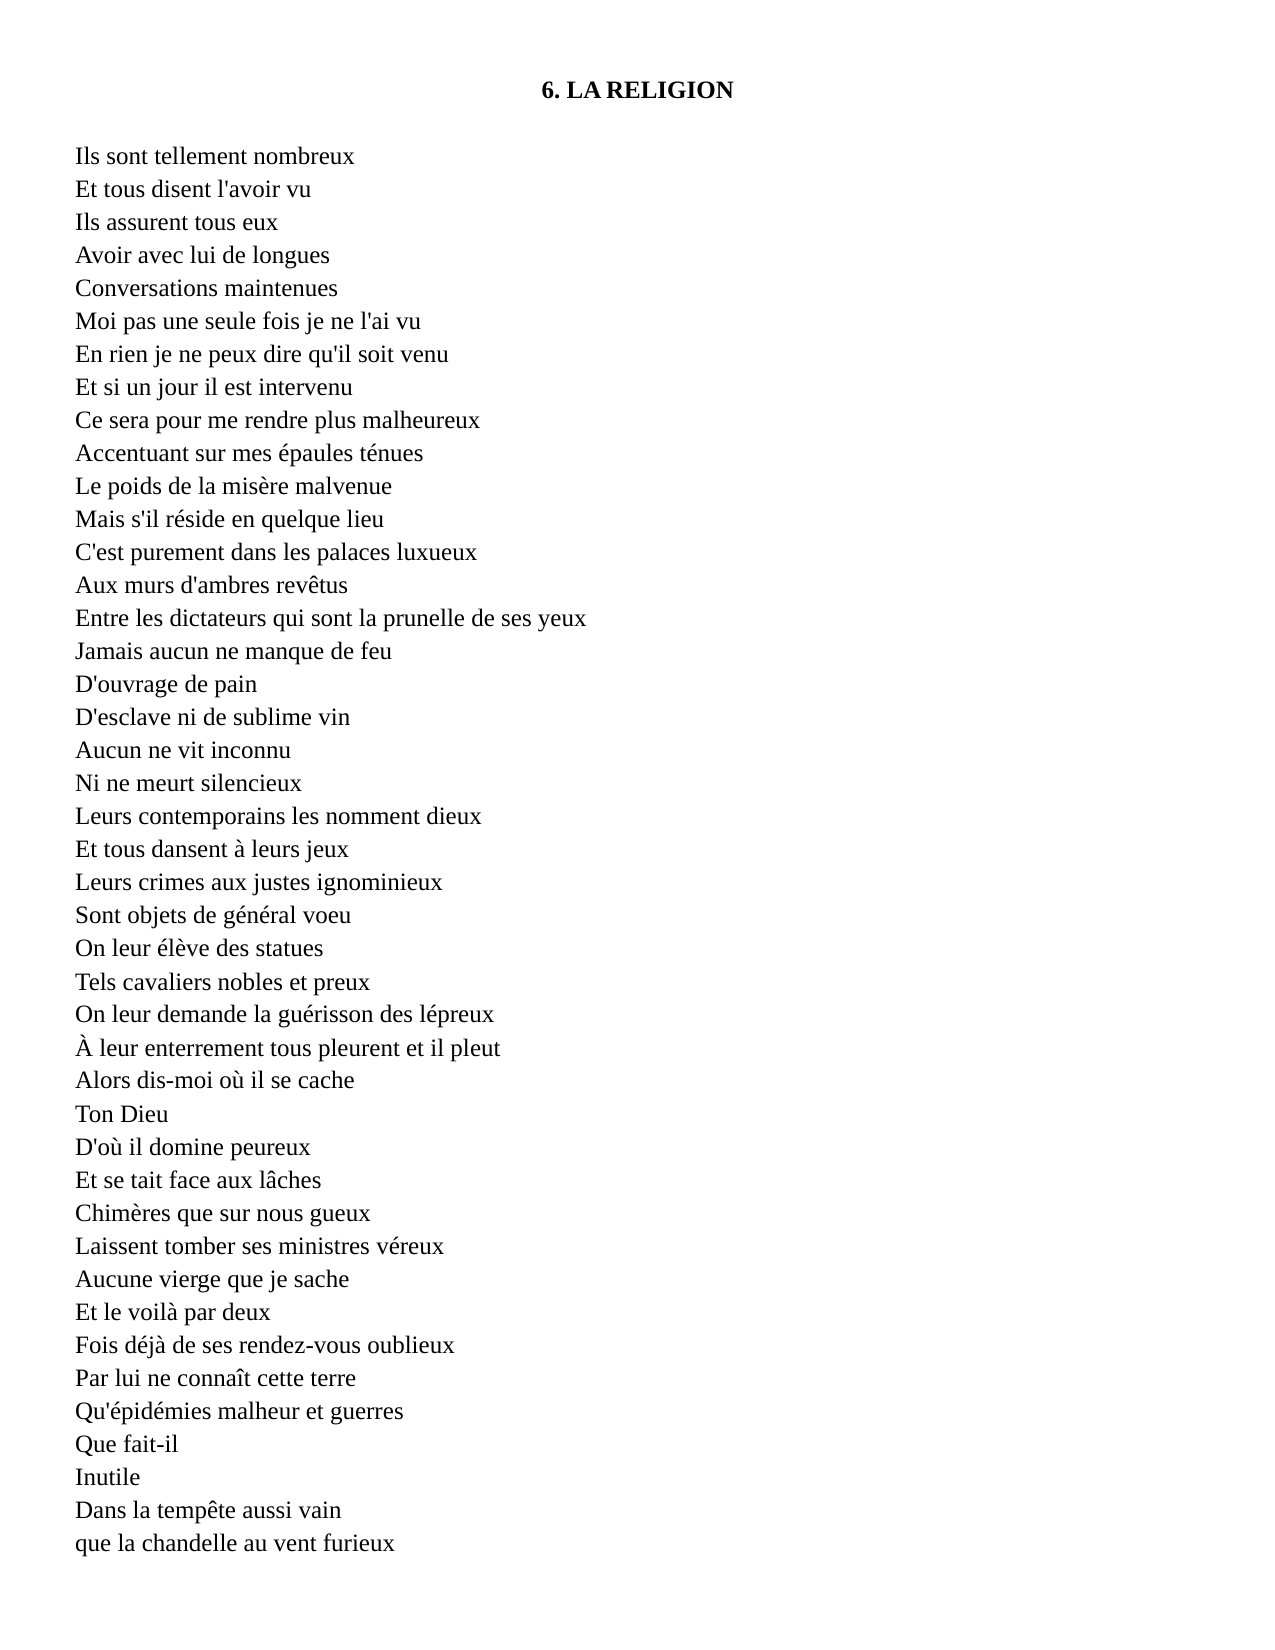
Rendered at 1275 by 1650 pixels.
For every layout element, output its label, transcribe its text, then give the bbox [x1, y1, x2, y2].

text Inutile [75, 1462, 1200, 1491]
text D'ouvrage de pain [75, 669, 1200, 698]
text Laissent tomber ses ministres véreux [75, 1231, 1200, 1259]
text Moi pas une seule fois je ne l'ai vu [75, 306, 1200, 335]
text que la chandelle au vent furieux [75, 1528, 1200, 1557]
text Sont objets de général voeu [75, 901, 1200, 929]
text Chimères que sur nous gueux [75, 1198, 1200, 1226]
text Qu'épidémies malheur et guerres [75, 1396, 1200, 1424]
text Ton Dieu [75, 1099, 1200, 1127]
text Et se tait face aux lâches [75, 1165, 1200, 1193]
text Ils sont tellement nombreux [75, 141, 1200, 170]
text C'est purement dans les palaces luxueux [75, 537, 1200, 566]
text Ce sera pour me rendre plus malheureux [75, 405, 1200, 434]
text Tels cavaliers nobles et preux [75, 967, 1200, 995]
text Avoir avec lui de longues [75, 240, 1200, 269]
text On leur demande la guérisson des lépreux [75, 999, 1200, 1028]
text Aucun ne vit inconnu [75, 735, 1200, 764]
text 6. LA RELIGION [75, 75, 1200, 104]
text À leur enterrement tous pleurent et il pleut [75, 1033, 1200, 1061]
text Et si un jour il est intervenu [75, 372, 1200, 401]
text Fois déjà de ses rendez-vous oublieux [75, 1330, 1200, 1358]
text D'où il domine peureux [75, 1132, 1200, 1160]
text Dans la tempête aussi vain [75, 1495, 1200, 1524]
text Alors dis-moi où il se cache [75, 1066, 1200, 1094]
text Leurs contemporains les nomment dieux [75, 801, 1200, 830]
text Jamais aucun ne manque de feu [75, 636, 1200, 665]
text Mais s'il réside en quelque lieu [75, 504, 1200, 533]
text Leurs crimes aux justes ignominieux [75, 867, 1200, 896]
text Accentuant sur mes épaules ténues [75, 438, 1200, 467]
text Que fait-il [75, 1429, 1200, 1458]
text Aux murs d'ambres revêtus [75, 570, 1200, 599]
text Par lui ne connaît cette terre [75, 1363, 1200, 1392]
text Et le voilà par deux [75, 1297, 1200, 1326]
text Et tous disent l'avoir vu [75, 174, 1200, 203]
text Et tous dansent à leurs jeux [75, 834, 1200, 863]
text Entre les dictateurs qui sont la prunelle de ses yeux [75, 603, 1200, 632]
text Conversations maintenues [75, 273, 1200, 302]
text On leur élève des statues [75, 933, 1200, 962]
text En rien je ne peux dire qu'il soit venu [75, 339, 1200, 368]
text Ni ne meurt silencieux [75, 768, 1200, 797]
text D'esclave ni de sublime vin [75, 702, 1200, 731]
text Ils assurent tous eux [75, 207, 1200, 236]
text Aucune vierge que je sache [75, 1264, 1200, 1292]
text Le poids de la misère malvenue [75, 471, 1200, 500]
